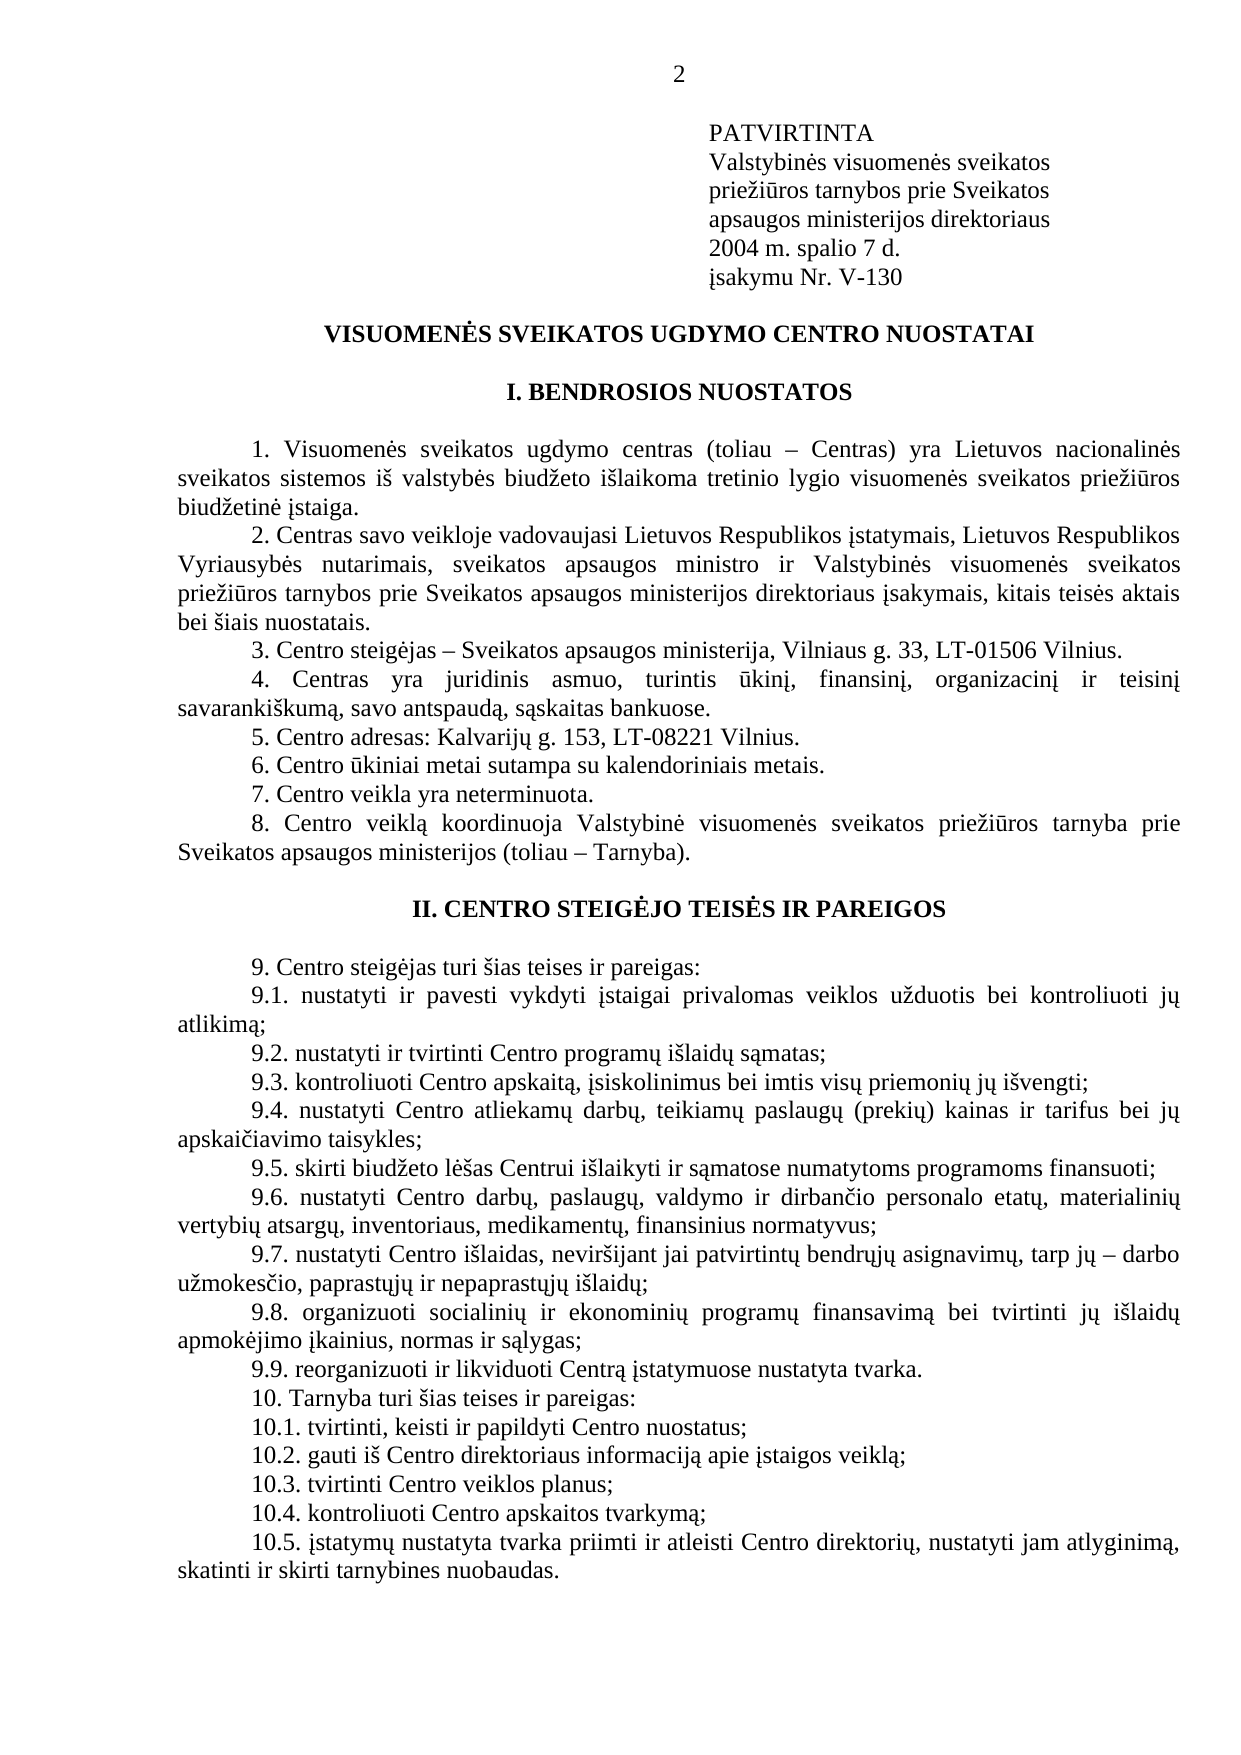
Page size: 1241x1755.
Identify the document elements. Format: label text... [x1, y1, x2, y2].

text 5. Centro adresas: Kalvarijų g. 153, LT-08221 Vilnius. [177, 722, 1181, 751]
text 9.7. nustatyti Centro išlaidas, neviršijant jai patvirtintų bendrųjų asignavimų, tarp jų – darbo užmokesčio, paprastųjų ir nepaprastųjų išlaidų; [177, 1239, 1181, 1297]
text priežiūros tarnybos prie Sveikatos [177, 176, 1181, 204]
text 4. Centras yra juridinis asmuo, turintis ūkinį, finansinį, organizacinį ir teisinį savarankiškumą, savo antspaudą, sąskaitas bankuose. [177, 664, 1181, 722]
text I. BENDROSIOS NUOSTATOS [177, 377, 1181, 406]
text 2004 m. spalio 7 d. [177, 233, 1181, 262]
text įsakymu Nr. V-130 [177, 262, 1181, 291]
text II. CENTRO STEIGĖJO TEISĖS IR PAREIGOS [177, 894, 1181, 923]
text 1. Visuomenės sveikatos ugdymo centras (toliau – Centras) yra Lietuvos nacionalinės sveikatos sistemos iš valstybės biudžeto išlaikoma tretinio lygio visuomenės sveikatos priežiūros biudžetinė įstaiga. [177, 434, 1181, 521]
text 10.1. tvirtinti, keisti ir papildyti Centro nuostatus; [177, 1412, 1181, 1441]
text 3. Centro steigėjas – Sveikatos apsaugos ministerija, Vilniaus g. 33, LT-01506 Vilnius. [177, 636, 1181, 664]
text 10.5. įstatymų nustatyta tvarka priimti ir atleisti Centro direktorių, nustatyti jam atlyginimą, skatinti ir skirti tarnybines nuobaudas. [177, 1527, 1181, 1584]
text 9.2. nustatyti ir tvirtinti Centro programų išlaidų sąmatas; [177, 1038, 1181, 1067]
text 10.3. tvirtinti Centro veiklos planus; [177, 1469, 1181, 1498]
text 10.2. gauti iš Centro direktoriaus informaciją apie įstaigos veiklą; [177, 1441, 1181, 1469]
text 9.6. nustatyti Centro darbų, paslaugų, valdymo ir dirbančio personalo etatų, materialinių vertybių atsargų, inventoriaus, medikamentų, finansinius normatyvus; [177, 1182, 1181, 1239]
text VISUOMENĖS SVEIKATOS UGDYMO CENTRO NUOSTATAI [177, 319, 1181, 348]
text 10.4. kontroliuoti Centro apskaitos tvarkymą; [177, 1498, 1181, 1527]
text 9.3. kontroliuoti Centro apskaitą, įsiskolinimus bei imtis visų priemonių jų išvengti; [177, 1067, 1181, 1096]
text apsaugos ministerijos direktoriaus [177, 204, 1181, 233]
text 10. Tarnyba turi šias teises ir pareigas: [177, 1383, 1181, 1412]
text 8. Centro veiklą koordinuoja Valstybinė visuomenės sveikatos priežiūros tarnyba prie Sveikatos apsaugos ministerijos (toliau – Tarnyba). [177, 808, 1181, 866]
text 7. Centro veikla yra neterminuota. [177, 779, 1181, 808]
text 6. Centro ūkiniai metai sutampa su kalendoriniais metais. [177, 751, 1181, 779]
text 9. Centro steigėjas turi šias teises ir pareigas: [177, 952, 1181, 981]
text 2. Centras savo veikloje vadovaujasi Lietuvos Respublikos įstatymais, Lietuvos Respublikos Vyriausybės nutarimais, sveikatos apsaugos ministro ir Valstybinės visuomenės sveikatos priežiūros tarnybos prie Sveikatos apsaugos ministerijos direktoriaus įsakymais, kitais teisės aktais bei šiais nuostatais. [177, 521, 1181, 636]
text 9.1. nustatyti ir pavesti vykdyti įstaigai privalomas veiklos užduotis bei kontroliuoti jų atlikimą; [177, 981, 1181, 1038]
text PATVIRTINTA [177, 118, 1181, 147]
text Valstybinės visuomenės sveikatos [177, 147, 1181, 176]
text 9.8. organizuoti socialinių ir ekonominių programų finansavimą bei tvirtinti jų išlaidų apmokėjimo įkainius, normas ir sąlygas; [177, 1297, 1181, 1354]
text 9.5. skirti biudžeto lėšas Centrui išlaikyti ir sąmatose numatytoms programoms finansuoti; [177, 1153, 1181, 1182]
text 9.9. reorganizuoti ir likviduoti Centrą įstatymuose nustatyta tvarka. [177, 1354, 1181, 1383]
text 9.4. nustatyti Centro atliekamų darbų, teikiamų paslaugų (prekių) kainas ir tarifus bei jų apskaičiavimo taisykles; [177, 1096, 1181, 1153]
